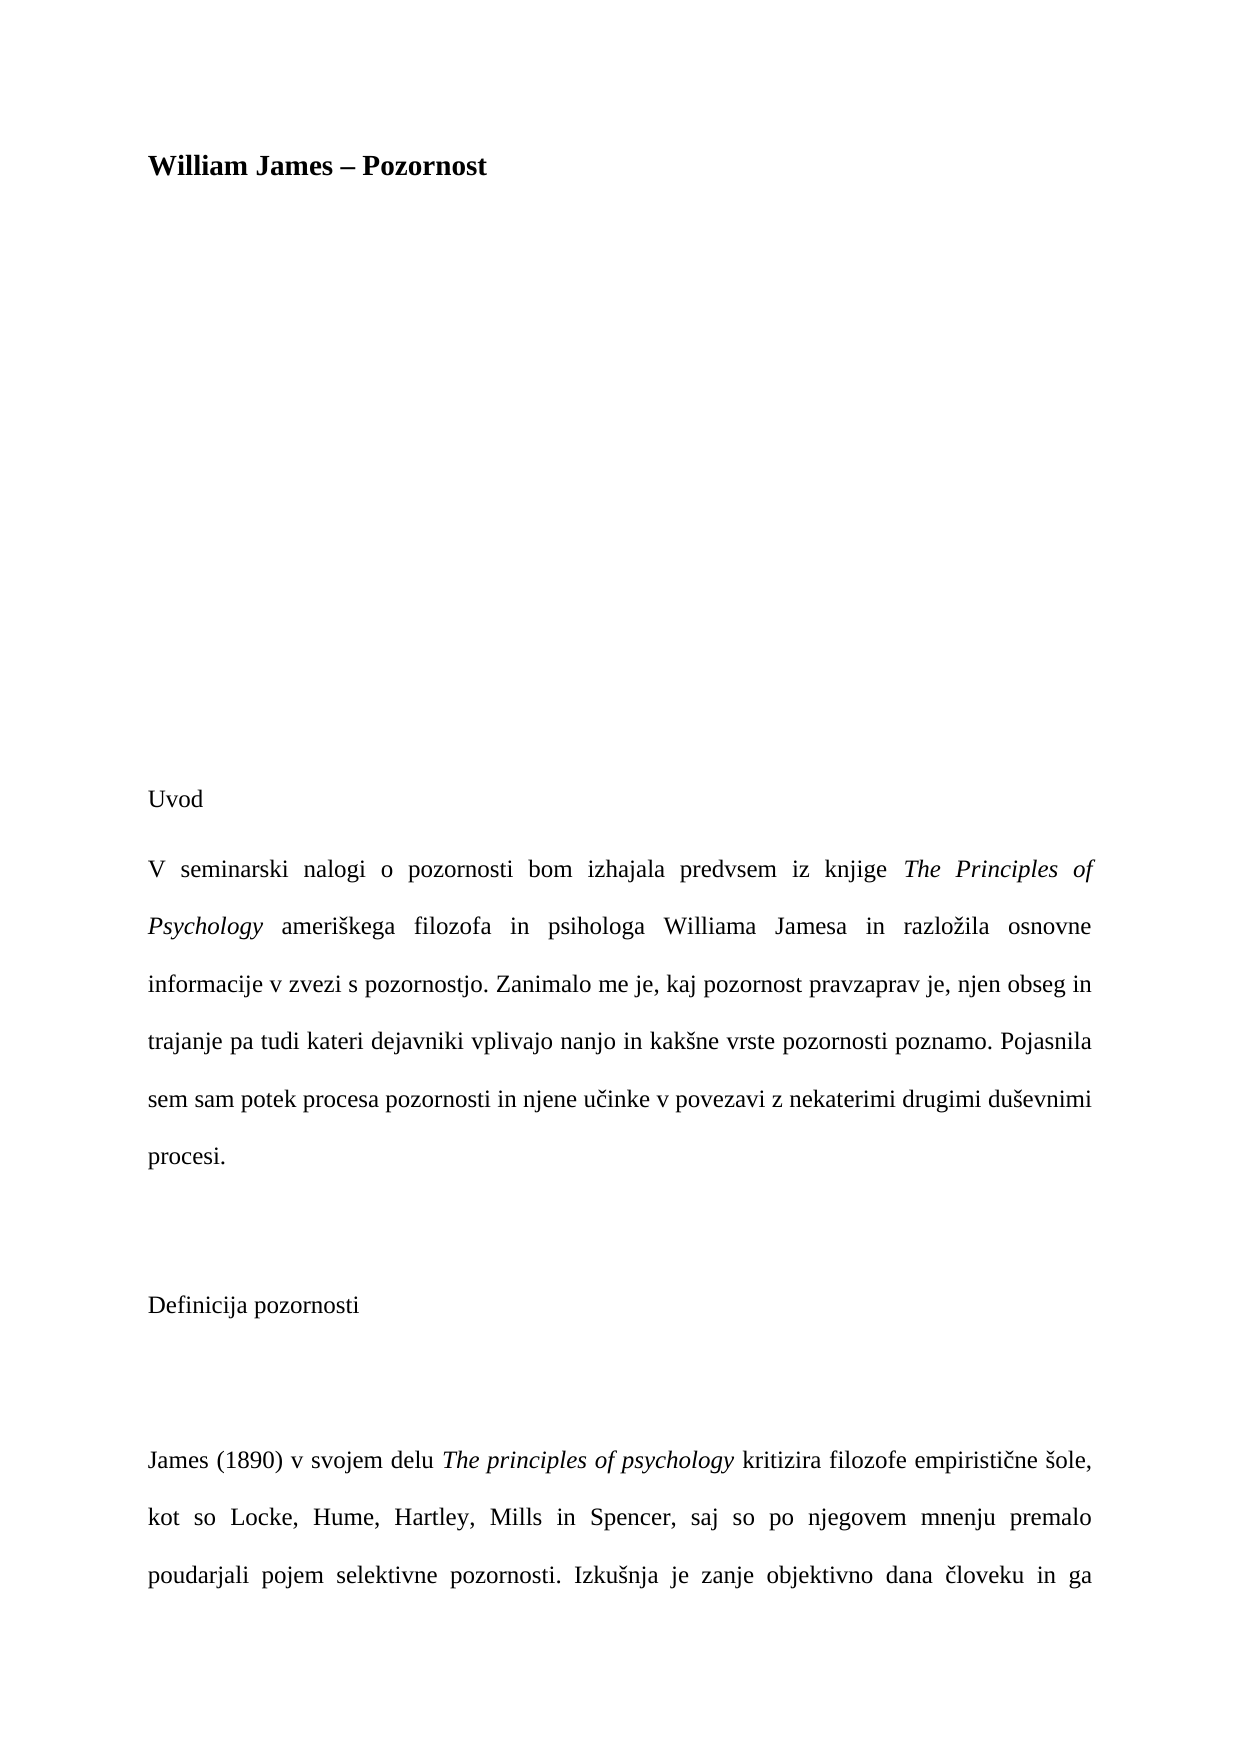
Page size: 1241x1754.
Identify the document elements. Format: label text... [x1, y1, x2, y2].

text Uvod [148, 784, 1093, 813]
text William James – Pozornost [148, 148, 1093, 181]
text Definicija pozornosti [148, 1290, 1093, 1318]
text James (1890) v svojem delu The principles of psychology kritizira filozofe empiristične šole, kot so Locke, Hume, Hartley, Mills in Spencer, saj so po njegovem mnenju premalo poudarjali pojem selektivne pozornosti. Izkušnja je zanje objektivno dana človeku in ga [148, 1445, 1093, 1589]
text V seminarski nalogi o pozornosti bom izhajala predvsem iz knjige The Principles of Psychology ameriškega filozofa in psihologa Williama Jamesa in razložila osnovne informacije v zvezi s pozornostjo. Zanimalo me je, kaj pozornost pravzaprav je, njen obseg in trajanje pa tudi kateri dejavniki vplivajo nanjo in kakšne vrste pozornosti poznamo. Pojasnila sem sam potek procesa pozornosti in njene učinke v povezavi z nekaterimi drugimi duševnimi procesi. [148, 854, 1093, 1170]
